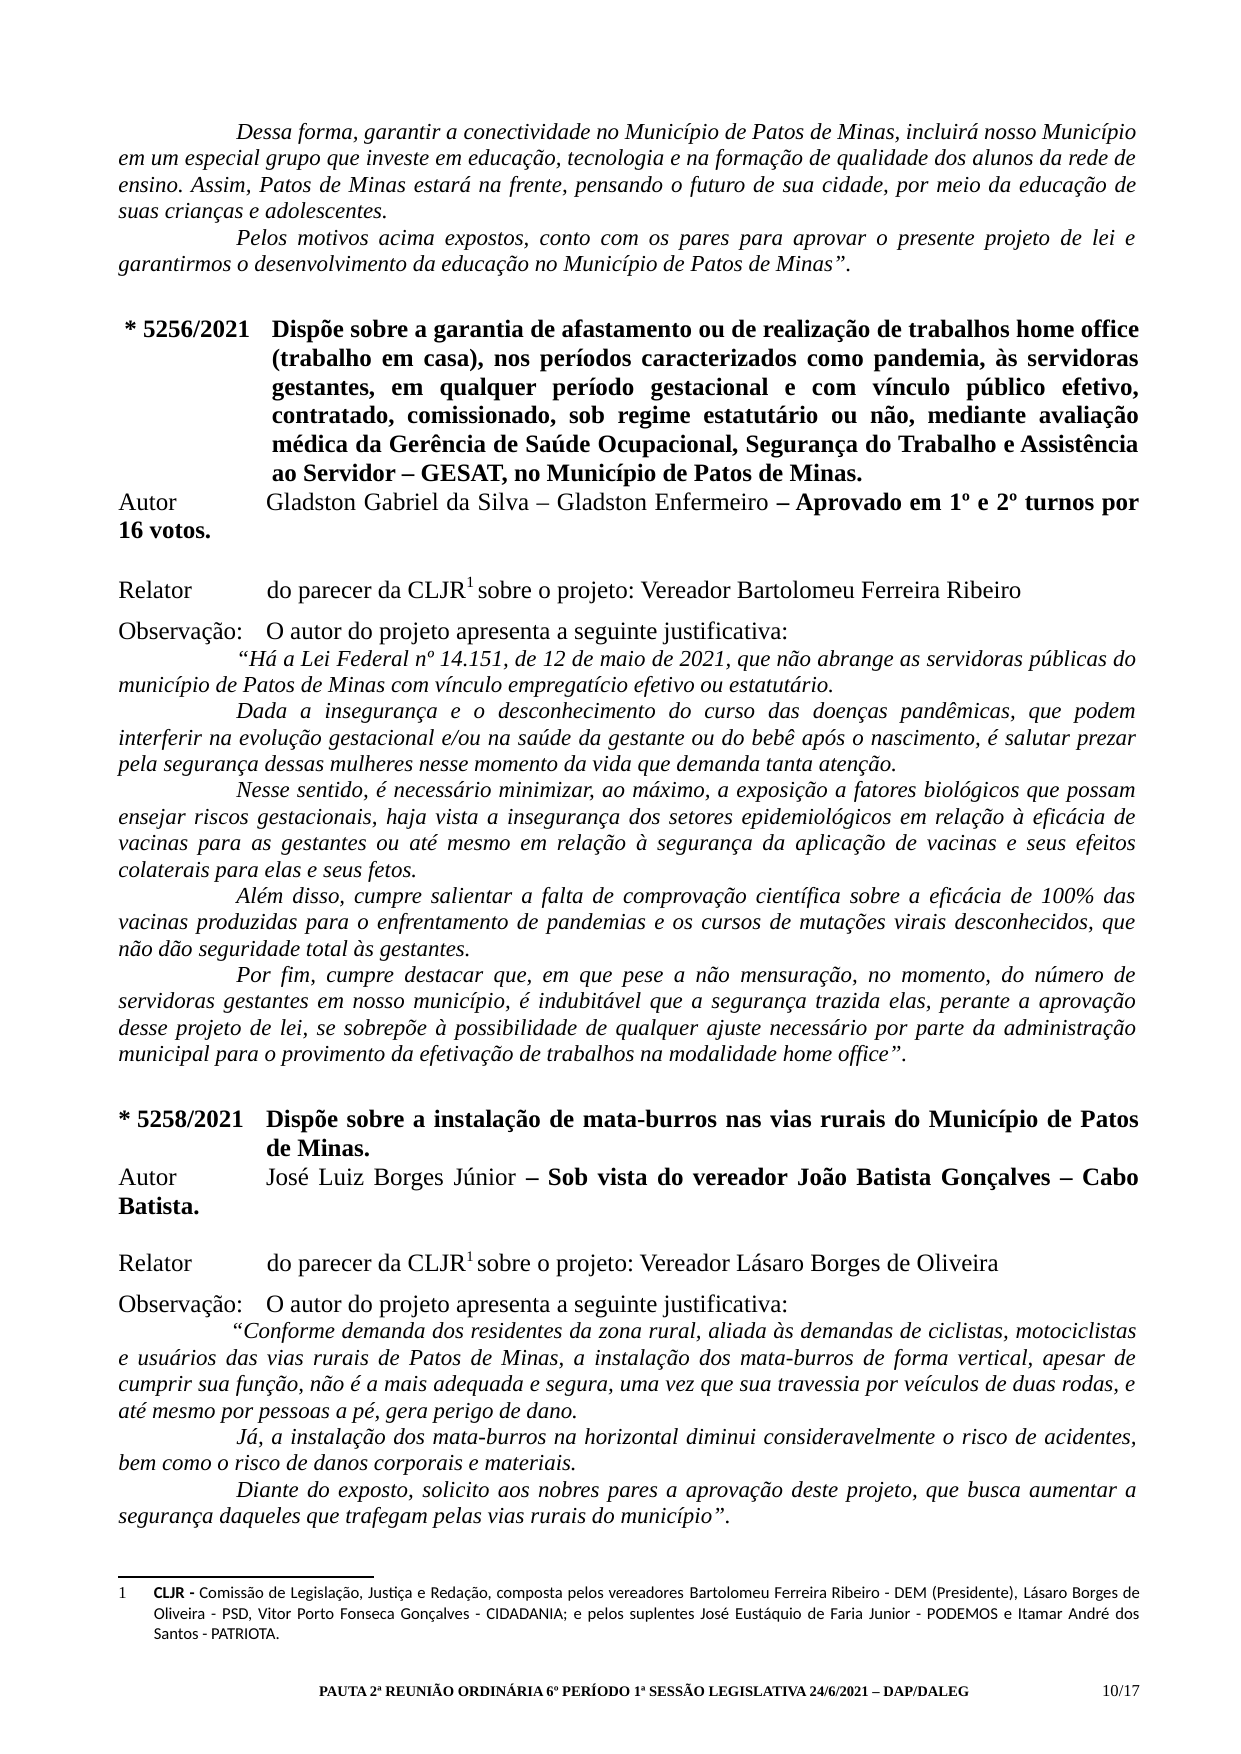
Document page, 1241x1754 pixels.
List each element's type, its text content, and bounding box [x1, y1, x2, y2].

text Relator do parecer da CLJR sobre o projeto: Vereador Lásaro Borges de Oliveira [118, 1248, 1140, 1277]
text Autor Gladston Gabriel da Silva – Gladston Enfermeiro – Aprovado em 1º e 2º turnos por 16 votos. [118, 487, 1140, 544]
text Nesse sentido, é necessário minimizar, ao máximo, a exposição a fatores biológicos que possam ensejar riscos gestacionais, haja vista a insegurança dos setores epidemiológicos em relação à eficácia de vacinas para as gestantes ou até mesmo em relação à segurança da aplicação de vacinas e seus efeitos colaterais para elas e seus fetos. [118, 777, 1140, 882]
text Observação: O autor do projeto apresenta a seguinte justificativa: [118, 1289, 1140, 1318]
text Diante do exposto, solicito aos nobres pares a aprovação deste projeto, que busca aumentar a segurança daqueles que trafegam pelas vias rurais do município”. [118, 1476, 1140, 1528]
text “Há a Lei Federal nº 14.151, de 12 de maio de 2021, que não abrange as servidoras públicas do município de Patos de Minas com vínculo empregatício efetivo ou estatutário. [118, 645, 1140, 697]
text Além disso, cumpre salientar a falta de comprovação científica sobre a eficácia de 100% das vacinas produzidas para o enfrentamento de pandemias e os cursos de mutações virais desconhecidos, que não dão seguridade total às gestantes. [118, 882, 1140, 961]
text Por fim, cumpre destacar que, em que pese a não mensuração, no momento, do número de servidoras gestantes em nosso município, é indubitável que a segurança trazida elas, perante a aprovação desse projeto de lei, se sobrepõe à possibilidade de qualquer ajuste necessário por parte da administração municipal para o provimento da efetivação de trabalhos na modalidade home office”. [118, 961, 1140, 1066]
text Dada a insegurança e o desconhecimento do curso das doenças pandêmicas, que podem interferir na evolução gestacional e/ou na saúde da gestante ou do bebê após o nascimento, é salutar prezar pela segurança dessas mulheres nesse momento da vida que demanda tanta atenção. [118, 697, 1140, 777]
text Já, a instalação dos mata-burros na horizontal diminui consideravelmente o risco de acidentes, bem como o risco de danos corporais e materiais. [118, 1423, 1140, 1476]
text Relator do parecer da CLJR1 sobre o projeto: Vereador Bartolomeu Ferreira Ribeiro [118, 573, 1140, 604]
text “Conforme demanda dos residentes da zona rural, aliada às demandas de ciclistas, motociclistas e usuários das vias rurais de Patos de Minas, a instalação dos mata-burros de forma vertical, apesar de cumprir sua função, não é a mais adequada e segura, uma vez que sua travessia por veículos de duas rodas, e até mesmo por pessoas a pé, gera perigo de dano. [118, 1318, 1140, 1423]
text Autor José Luiz Borges Júnior – Sob vista do vereador João Batista Gonçalves – Cabo Batista. [118, 1162, 1140, 1219]
text Pelos motivos acima expostos, conto com os pares para aprovar o presente projeto de lei e garantirmos o desenvolvimento da educação no Município de Patos de Minas”. [118, 223, 1140, 276]
text Observação: O autor do projeto apresenta a seguinte justificativa: [118, 616, 1140, 645]
text * 5256/2021 Dispõe sobre a garantia de afastamento ou de realização de trabalhos home office (trabalho em casa), nos períodos caracterizados como pandemia, às servidoras gestantes, em qualquer período gestacional e com vínculo público efetivo, contratado, comissionado, sob regime estatutário ou não, mediante avaliação médica da Gerência de Saúde Ocupacional, Segurança do Trabalho e Assistência ao Servidor – GESAT, no Município de Patos de Minas. [124, 314, 1140, 487]
text CLJR - Comissão de Legislação, Justiça e Redação, composta pelos vereadores Bartolomeu Ferreira Ribeiro - DEM (Presidente), Lásaro Borges de Oliveira - PSD, Vitor Porto Fonseca Gonçalves - CIDADANIA; e pelos suplentes José Eustáquio de Faria Junior - PODEMOS e Itamar André dos Santos - PATRIOTA. [118, 1583, 1140, 1643]
text * 5258/2021 Dispõe sobre a instalação de mata-burros nas vias rurais do Município de Patos de Minas. [118, 1104, 1140, 1162]
text Dessa forma, garantir a conectividade no Município de Patos de Minas, incluirá nosso Município em um especial grupo que investe em educação, tecnologia e na formação de qualidade dos alunos da rede de ensino. Assim, Patos de Minas estará na frente, pensando o futuro de sua cidade, por meio da educação de suas crianças e adolescentes. [118, 118, 1140, 223]
